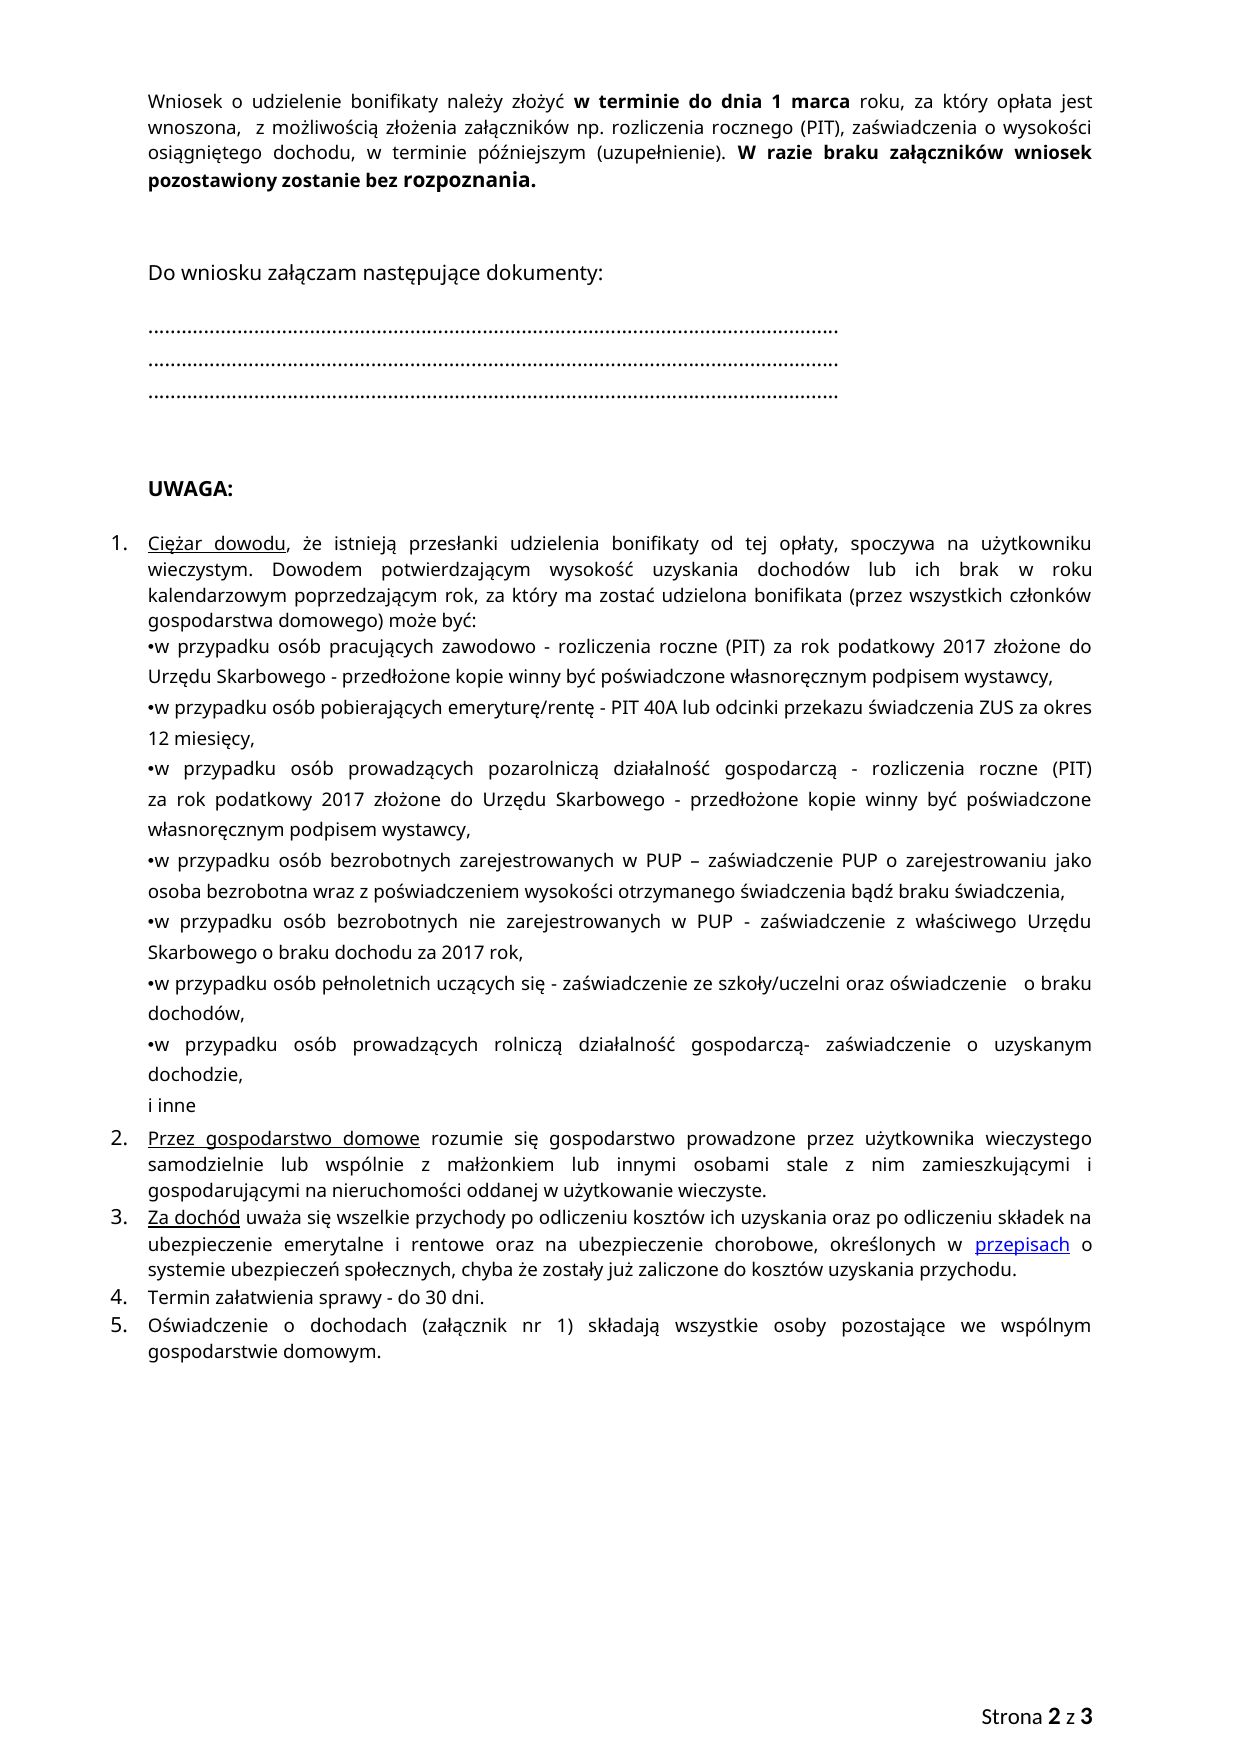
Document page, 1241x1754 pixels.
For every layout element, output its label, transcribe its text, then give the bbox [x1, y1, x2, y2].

text UWAGA: [148, 474, 1093, 503]
list w przypadku osób prowadzących rolniczą działalność gospodarczą- zaświadczenie o uzyskanym dochodzie, [148, 1031, 1093, 1087]
list w przypadku osób bezrobotnych zarejestrowanych w PUP – zaświadczenie PUP o zarejestrowaniu jako osoba bezrobotna wraz z poświadczeniem wysokości otrzymanego świadczenia bądź braku świadczenia, [148, 847, 1093, 903]
list Za dochód uważa się wszelkie przychody po odliczeniu kosztów ich uzyskania oraz po odliczeniu składek na ubezpieczenie emerytalne i rentowe oraz na ubezpieczenie chorobowe, określonych w przepisach o systemie ubezpieczeń społecznych, chyba że zostały już zaliczone do kosztów uzyskania przychodu. [110, 1202, 1093, 1282]
list w przypadku osób pracujących zawodowo - rozliczenia roczne (PIT) za rok podatkowy 2017 złożone do Urzędu Skarbowego - przedłożone kopie winny być poświadczone własnoręcznym podpisem wystawcy, [148, 633, 1093, 689]
text .........................................................................................................................… [148, 377, 1093, 405]
list w przypadku osób pełnoletnich uczących się - zaświadczenie ze szkoły/uczelni oraz oświadczenie o braku dochodów, [148, 970, 1093, 1026]
text ............................................................................................................................ [148, 311, 1093, 340]
list Oświadczenie o dochodach (załącznik nr 1) składają wszystkie osoby pozostające we wspólnym gospodarstwie domowym. [110, 1310, 1093, 1364]
text ............................................................................................................................ [148, 344, 1093, 372]
list Ciężar dowodu, że istnieją przesłanki udzielenia bonifikaty od tej opłaty, spoczywa na użytkowniku wieczystym. Dowodem potwierdzającym wysokość uzyskania dochodów lub ich brak w roku kalendarzowym poprzedzającym rok, za który ma zostać udzielona bonifikata (przez wszystkich członków gospodarstwa domowego) może być: [110, 528, 1093, 633]
list w przypadku osób pobierających emeryturę/rentę - PIT 40A lub odcinki przekazu świadczenia ZUS za okres 12 miesięcy, [148, 694, 1093, 750]
text i inne [148, 1092, 1093, 1118]
list Przez gospodarstwo domowe rozumie się gospodarstwo prowadzone przez użytkownika wieczystego samodzielnie lub wspólnie z małżonkiem lub innymi osobami stale z nim zamieszkującymi i gospodarującymi na nieruchomości oddanej w użytkowanie wieczyste. [110, 1123, 1093, 1202]
list w przypadku osób prowadzących pozarolniczą działalność gospodarczą - rozliczenia roczne (PIT) za rok podatkowy 2017 złożone do Urzędu Skarbowego - przedłożone kopie winny być poświadczone własnoręcznym podpisem wystawcy, [148, 755, 1093, 842]
text Do wniosku załączam następujące dokumenty: [148, 258, 1093, 286]
list Termin załatwienia sprawy - do 30 dni. [110, 1282, 1093, 1310]
list w przypadku osób bezrobotnych nie zarejestrowanych w PUP - zaświadczenie z właściwego Urzędu Skarbowego o braku dochodu za 2017 rok, [148, 908, 1093, 965]
text Wniosek o udzielenie bonifikaty należy złożyć w terminie do dnia 1 marca roku, za który opłata jest wnoszona, z możliwością złożenia załączników np. rozliczenia rocznego (PIT), zaświadczenia o wysokości osiągniętego dochodu, w terminie późniejszym (uzupełnienie). W razie braku załączników wniosek pozostawiony zostanie bez rozpoznania. [148, 89, 1093, 194]
